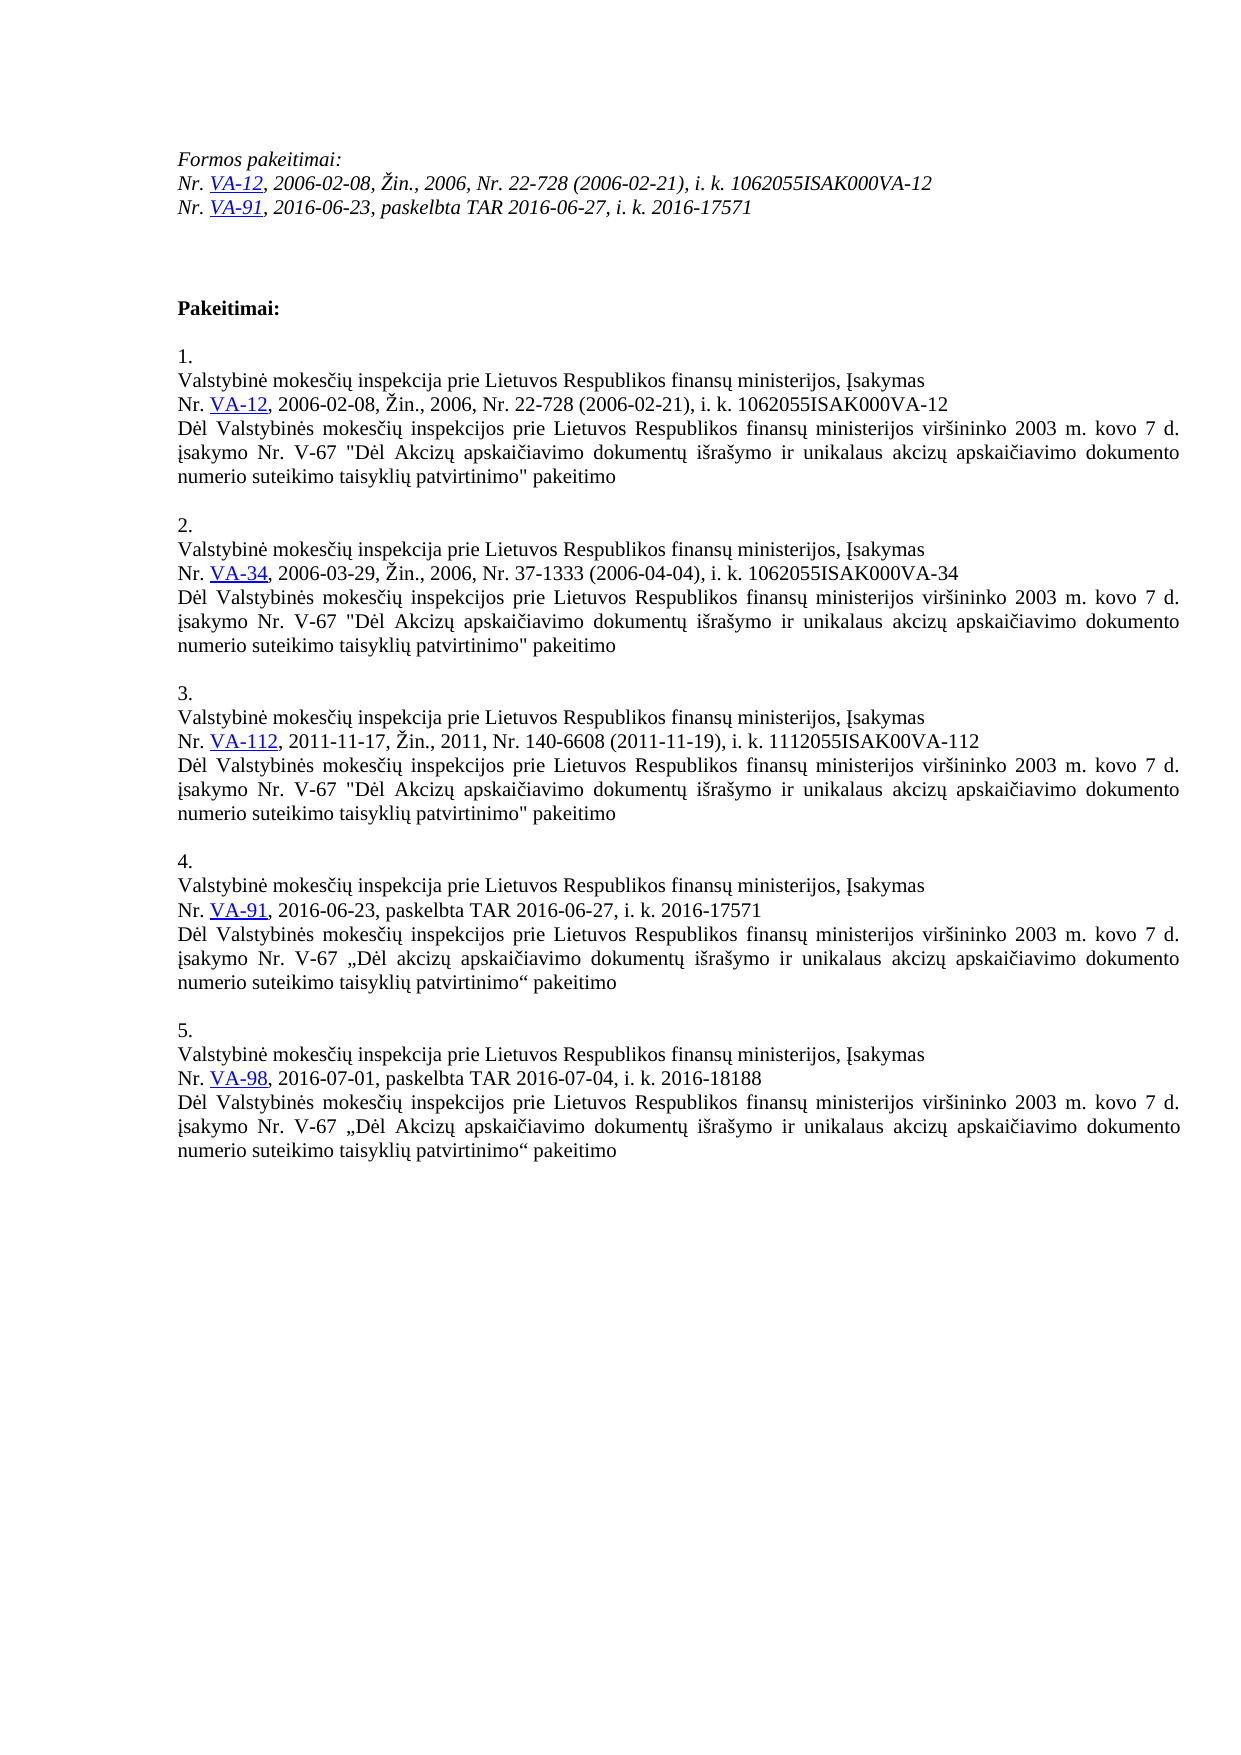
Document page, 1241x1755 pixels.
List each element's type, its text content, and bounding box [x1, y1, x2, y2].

text 2. [177, 512, 1181, 537]
text 3. [177, 681, 1181, 705]
text Nr. VA-91, 2016-06-23, paskelbta TAR 2016-06-27, i. k. 2016-17571 [177, 195, 1181, 219]
text Valstybinė mokesčių inspekcija prie Lietuvos Respublikos finansų ministerijos, Įsakymas [177, 1042, 1181, 1066]
text Dėl Valstybinės mokesčių inspekcijos prie Lietuvos Respublikos finansų ministerijos viršininko 2003 m. kovo 7 d. įsakymo Nr. V-67 "Dėl Akcizų apskaičiavimo dokumentų išrašymo ir unikalaus akcizų apskaičiavimo dokumento numerio suteikimo taisyklių patvirtinimo" pakeitimo [177, 753, 1181, 825]
text Valstybinė mokesčių inspekcija prie Lietuvos Respublikos finansų ministerijos, Įsakymas [177, 705, 1181, 729]
text Nr. VA-34, 2006-03-29, Žin., 2006, Nr. 37-1333 (2006-04-04), i. k. 1062055ISAK000VA-34 [177, 561, 1181, 585]
text Nr. VA-12, 2006-02-08, Žin., 2006, Nr. 22-728 (2006-02-21), i. k. 1062055ISAK000VA-12 [177, 392, 1181, 416]
text 1. [177, 344, 1181, 368]
text Formos pakeitimai: [177, 147, 1181, 171]
text 4. [177, 849, 1181, 873]
text 5. [177, 1018, 1181, 1042]
text Nr. VA-112, 2011-11-17, Žin., 2011, Nr. 140-6608 (2011-11-19), i. k. 1112055ISAK00VA-112 [177, 729, 1181, 753]
text Dėl Valstybinės mokesčių inspekcijos prie Lietuvos Respublikos finansų ministerijos viršininko 2003 m. kovo 7 d. įsakymo Nr. V-67 „Dėl akcizų apskaičiavimo dokumentų išrašymo ir unikalaus akcizų apskaičiavimo dokumento numerio suteikimo taisyklių patvirtinimo“ pakeitimo [177, 922, 1181, 994]
text Nr. VA-98, 2016-07-01, paskelbta TAR 2016-07-04, i. k. 2016-18188 [177, 1066, 1181, 1090]
text Nr. VA-91, 2016-06-23, paskelbta TAR 2016-06-27, i. k. 2016-17571 [177, 897, 1181, 922]
text Nr. VA-12, 2006-02-08, Žin., 2006, Nr. 22-728 (2006-02-21), i. k. 1062055ISAK000VA-12 [177, 171, 1181, 195]
text Dėl Valstybinės mokesčių inspekcijos prie Lietuvos Respublikos finansų ministerijos viršininko 2003 m. kovo 7 d. įsakymo Nr. V-67 "Dėl Akcizų apskaičiavimo dokumentų išrašymo ir unikalaus akcizų apskaičiavimo dokumento numerio suteikimo taisyklių patvirtinimo" pakeitimo [177, 416, 1181, 488]
text Valstybinė mokesčių inspekcija prie Lietuvos Respublikos finansų ministerijos, Įsakymas [177, 873, 1181, 897]
text Pakeitimai: [177, 296, 1181, 320]
text Valstybinė mokesčių inspekcija prie Lietuvos Respublikos finansų ministerijos, Įsakymas [177, 368, 1181, 392]
text Valstybinė mokesčių inspekcija prie Lietuvos Respublikos finansų ministerijos, Įsakymas [177, 537, 1181, 561]
text Dėl Valstybinės mokesčių inspekcijos prie Lietuvos Respublikos finansų ministerijos viršininko 2003 m. kovo 7 d. įsakymo Nr. V-67 „Dėl Akcizų apskaičiavimo dokumentų išrašymo ir unikalaus akcizų apskaičiavimo dokumento numerio suteikimo taisyklių patvirtinimo“ pakeitimo [177, 1090, 1181, 1162]
text Dėl Valstybinės mokesčių inspekcijos prie Lietuvos Respublikos finansų ministerijos viršininko 2003 m. kovo 7 d. įsakymo Nr. V-67 "Dėl Akcizų apskaičiavimo dokumentų išrašymo ir unikalaus akcizų apskaičiavimo dokumento numerio suteikimo taisyklių patvirtinimo" pakeitimo [177, 585, 1181, 657]
